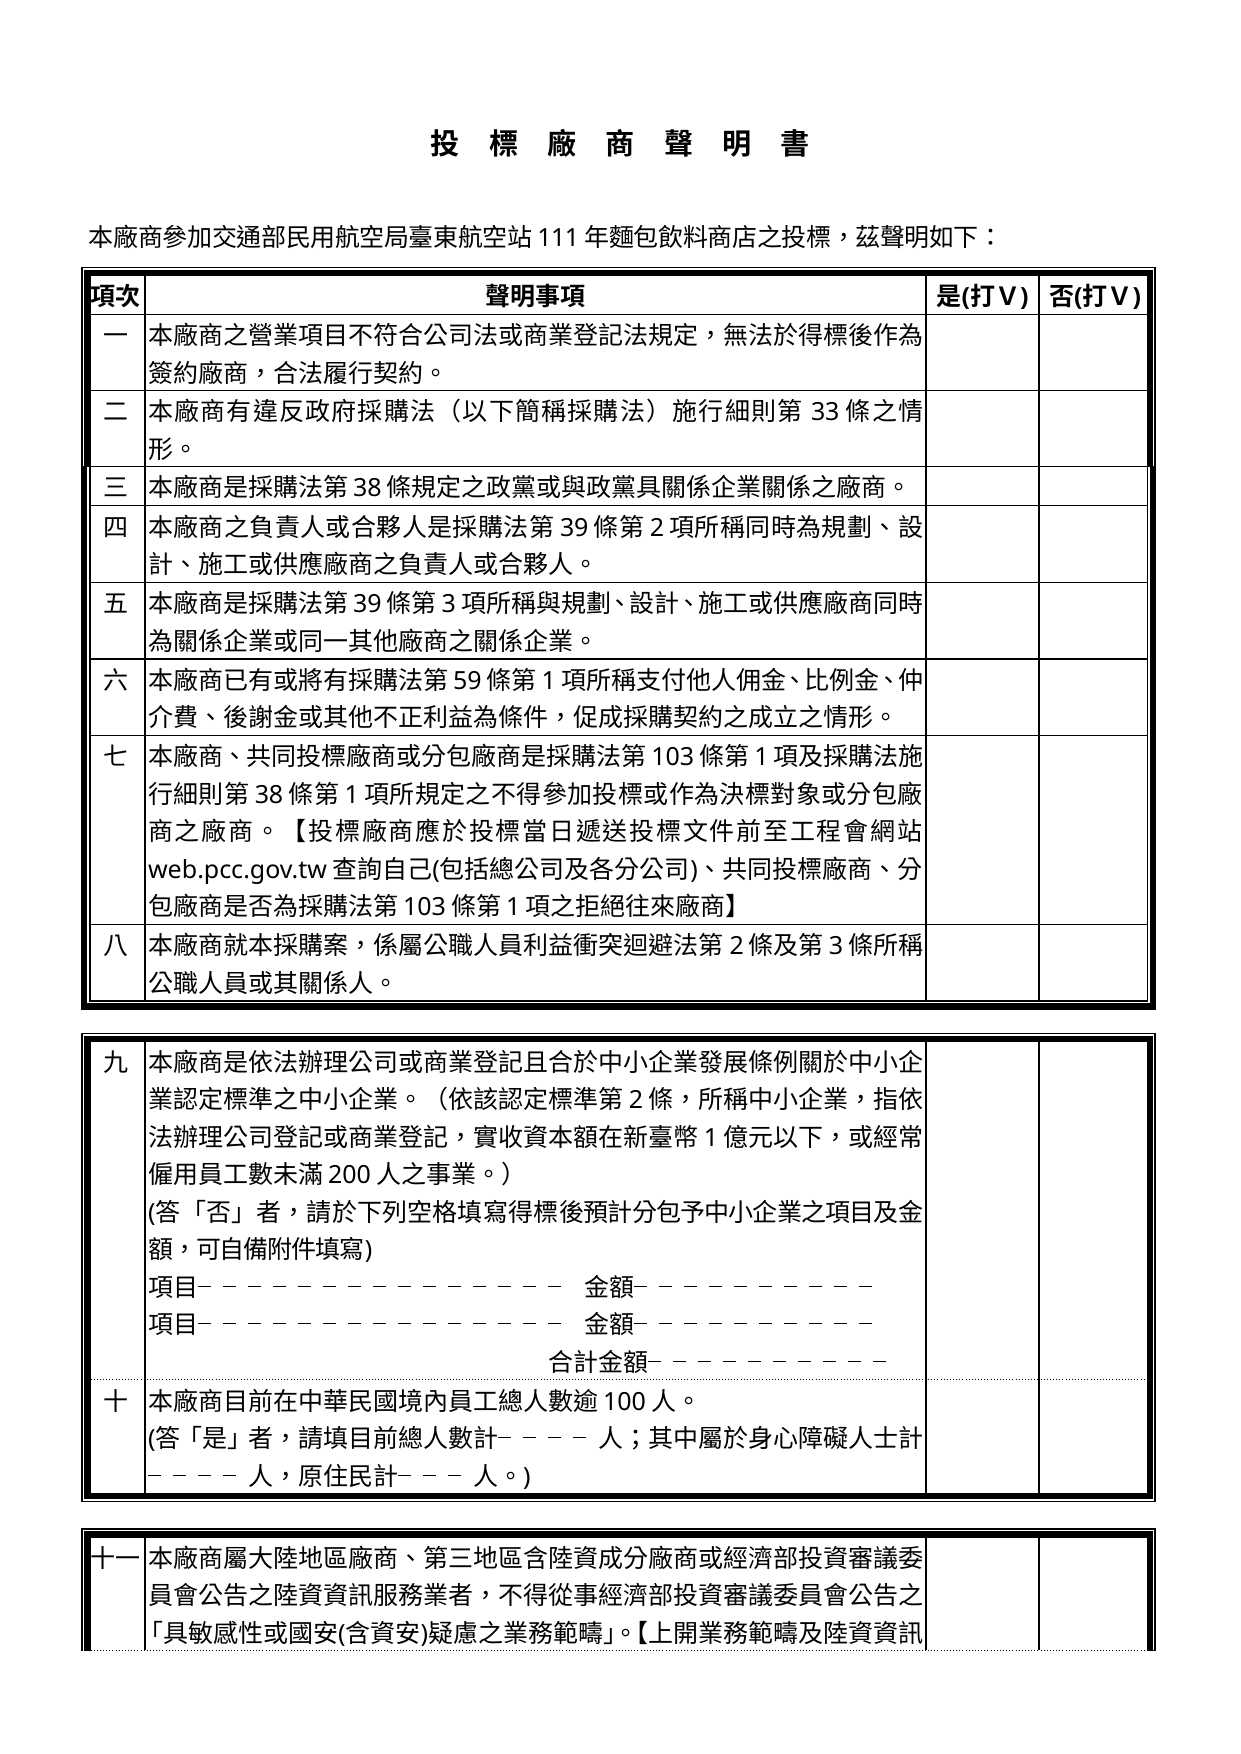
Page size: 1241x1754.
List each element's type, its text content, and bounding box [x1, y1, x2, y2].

table_cell 五 [91, 583, 144, 658]
table_cell 本廠商就本採購案，係屬公職人員利益衝突迴避法第2條及第3條所稱公職人員或其關係人。 [146, 925, 925, 1000]
table_cell 本廠商、共同投標廠商或分包廠商是採購法第103條第1項及採購法施行細則第38條第1項所規定之不得參加投標或作為決標對象或分包廠商之廠商。【投標廠商應於投標當日遞送投標文件前至工程會網站web.pcc.gov.tw查詢自己(包括總公司及各分公司)、共同投標廠商、分包廠商是否為採購法第103條第1項之拒絕往來廠商】 [146, 736, 925, 923]
table_cell [1040, 583, 1147, 658]
table_cell [1040, 660, 1147, 734]
table_cell [927, 583, 1038, 658]
table_cell [1040, 391, 1147, 466]
table_cell [1040, 1379, 1147, 1493]
text 本廠商參加交通部民用航空局臺東航空站111年麵包飲料商店之投標，茲聲明如下： [89, 217, 1152, 254]
table_cell [927, 660, 1038, 734]
table_cell [927, 391, 1038, 466]
table_cell 本廠商已有或將有採購法第59條第1項所稱支付他人佣金、比例金、仲介費、後謝金或其他不正利益為條件，促成採購契約之成立之情形。 [146, 660, 925, 734]
table_cell [927, 1379, 1038, 1493]
table_header 本廠商是依法辦理公司或商業登記且合於中小企業發展條例關於中小企業認定標準之中小企業。（依該認定標準第2條，所稱中小企業，指依法辦理公司登記或商業登記，實收資本額在新臺幣1億元以下，或經常僱用員工數未滿200人之事業。） (答「否」者，請於下列空格填寫得標後預計分包予中小企業之項目及金額，可自備附件填寫) 項目╴╴╴╴╴╴╴╴╴╴╴╴╴╴╴ 金額╴╴╴╴╴╴╴╴╴╴ 項目╴╴╴╴╴╴╴╴╴╴╴╴╴╴╴ 金額╴╴╴╴╴╴╴╴╴╴ 合計金額╴╴╴╴╴╴╴╴╴╴ [146, 1042, 925, 1379]
table_cell [927, 736, 1038, 923]
table_cell 本廠商是採購法第39條第3項所稱與規劃、設計、施工或供應廠商同時為關係企業或同一其他廠商之關係企業。 [146, 583, 925, 658]
table_cell 本廠商之負責人或合夥人是採購法第39條第2項所稱同時為規劃、設計、施工或供應廠商之負責人或合夥人。 [146, 506, 925, 581]
table_header 聲明事項 [146, 276, 925, 314]
table_cell [927, 506, 1038, 581]
table_cell 一 [91, 315, 144, 390]
table_cell [1040, 736, 1147, 923]
text 投 標 廠 商 聲 明 書 [89, 104, 1152, 179]
table_header [927, 1042, 1038, 1379]
table_cell [1040, 315, 1147, 390]
table_header 否(打Ｖ) [1040, 276, 1147, 314]
table_cell 本廠商有違反政府採購法（以下簡稱採購法）施行細則第33條之情形。 [146, 391, 925, 466]
table_cell 本廠商目前在中華民國境內員工總人數逾100人。 (答「是」者，請填目前總人數計╴╴╴╴人；其中屬於身心障礙人士計╴╴╴╴人，原住民計╴╴╴人。) [146, 1379, 925, 1493]
table_cell [927, 315, 1038, 390]
table_header [927, 1538, 1038, 1650]
table_cell 三 [91, 467, 144, 505]
table_cell [927, 925, 1038, 1000]
table_cell 十 [91, 1379, 144, 1493]
table_cell 本廠商之營業項目不符合公司法或商業登記法規定，無法於得標後作為簽約廠商，合法履行契約。 [146, 315, 925, 390]
table_header 項次 [91, 276, 144, 314]
table_cell 二 [91, 391, 144, 466]
table_header [1040, 1042, 1147, 1379]
table_header [1040, 1538, 1147, 1650]
table_header 十一 [91, 1538, 144, 1650]
table_cell 本廠商是採購法第38條規定之政黨或與政黨具關係企業關係之廠商。 [146, 467, 925, 505]
table_header 本廠商屬大陸地區廠商、第三地區含陸資成分廠商或經濟部投資審議委員會公告之陸資資訊服務業者，不得從事經濟部投資審議委員會公告之「具敏感性或國安(含資安)疑慮之業務範疇」。【上開業務範疇及陸資資訊服務業清單公開於經濟部投資審議委員會網站http://www.moeaic.gov.tw/】【請查察招標文件規定本採購是否屬經濟部投資審議委員會公告「具敏感性或國安（含資安）疑慮之業務範疇」之資訊服務採購】 [146, 1538, 925, 1650]
table_header 是(打Ｖ) [927, 276, 1038, 314]
table_cell [1040, 925, 1147, 1000]
table_cell [1040, 506, 1147, 581]
table_cell 四 [91, 506, 144, 581]
table_cell [1040, 467, 1147, 505]
table_cell 七 [91, 736, 144, 923]
table_cell 六 [91, 660, 144, 734]
table_cell 八 [91, 925, 144, 1000]
table_header 九 [91, 1042, 144, 1379]
table_cell [927, 467, 1038, 505]
